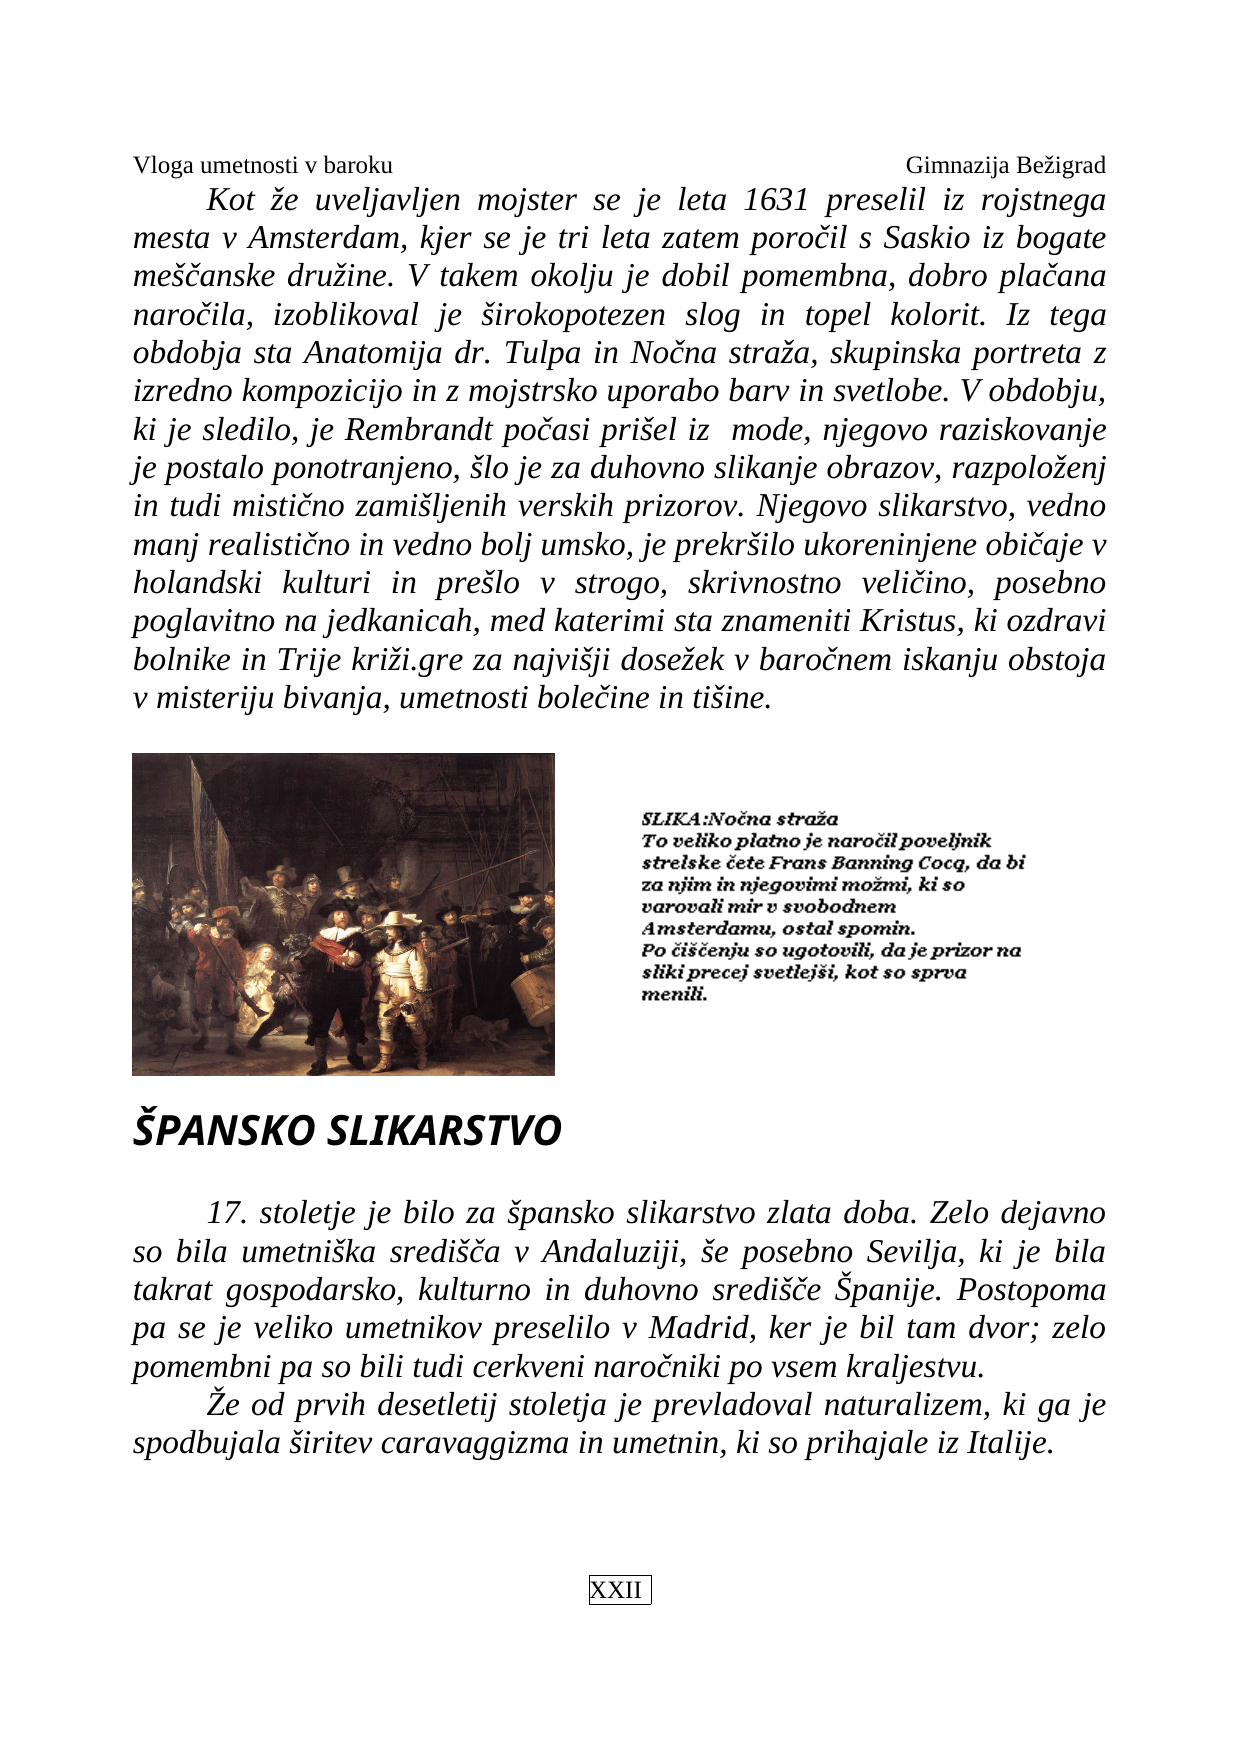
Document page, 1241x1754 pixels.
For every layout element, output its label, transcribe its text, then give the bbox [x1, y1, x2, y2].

subtitle ŠPANSKO SLIKARSTVO [133, 1101, 1108, 1158]
text 17. stoletje je bilo za špansko slikarstvo zlata doba. Zelo dejavno so bila umetniška središča v Andaluziji, še posebno Sevilja, ki je bila takrat gospodarsko, kulturno in duhovno središče Španije. Postopoma pa se je veliko umetnikov preselilo v Madrid, ker je bil tam dvor; zelo pomembni pa so bili tudi cerkveni naročniki po vsem kraljestvu. [133, 1193, 1108, 1384]
text Kot že uveljavljen mojster se je leta 1631 preselil iz rojstnega mesta v Amsterdam, kjer se je tri leta zatem poročil s Saskio iz bogate meščanske družine. V takem okolju je dobil pomembna, dobro plačana naročila, izoblikoval je širokopotezen slog in topel kolorit. Iz tega obdobja sta Anatomija dr. Tulpa in Nočna straža, skupinska portreta z izredno kompozicijo in z mojstrsko uporabo barv in svetlobe. V obdobju, ki je sledilo, je Rembrandt počasi prišel iz mode, njegovo raziskovanje je postalo ponotranjeno, šlo je za duhovno slikanje obrazov, razpoloženj in tudi mistično zamišljenih verskih prizorov. Njegovo slikarstvo, vedno manj realistično in vedno bolj umsko, je prekršilo ukoreninjene običaje v holandski kulturi in prešlo v strogo, skrivnostno veličino, posebno poglavitno na jedkanicah, med katerimi sta znameniti Kristus, ki ozdravi bolnike in Trije križi.gre za najvišji dosežek v baročnem iskanju obstoja v misteriju bivanja, umetnosti bolečine in tišine. [133, 179, 1108, 715]
text Že od prvih desetletij stoletja je prevladoval naturalizem, ki ga je spodbujala širitev caravaggizma in umetnin, ki so prihajale iz Italije. [133, 1384, 1108, 1461]
picture [132, 753, 555, 1076]
